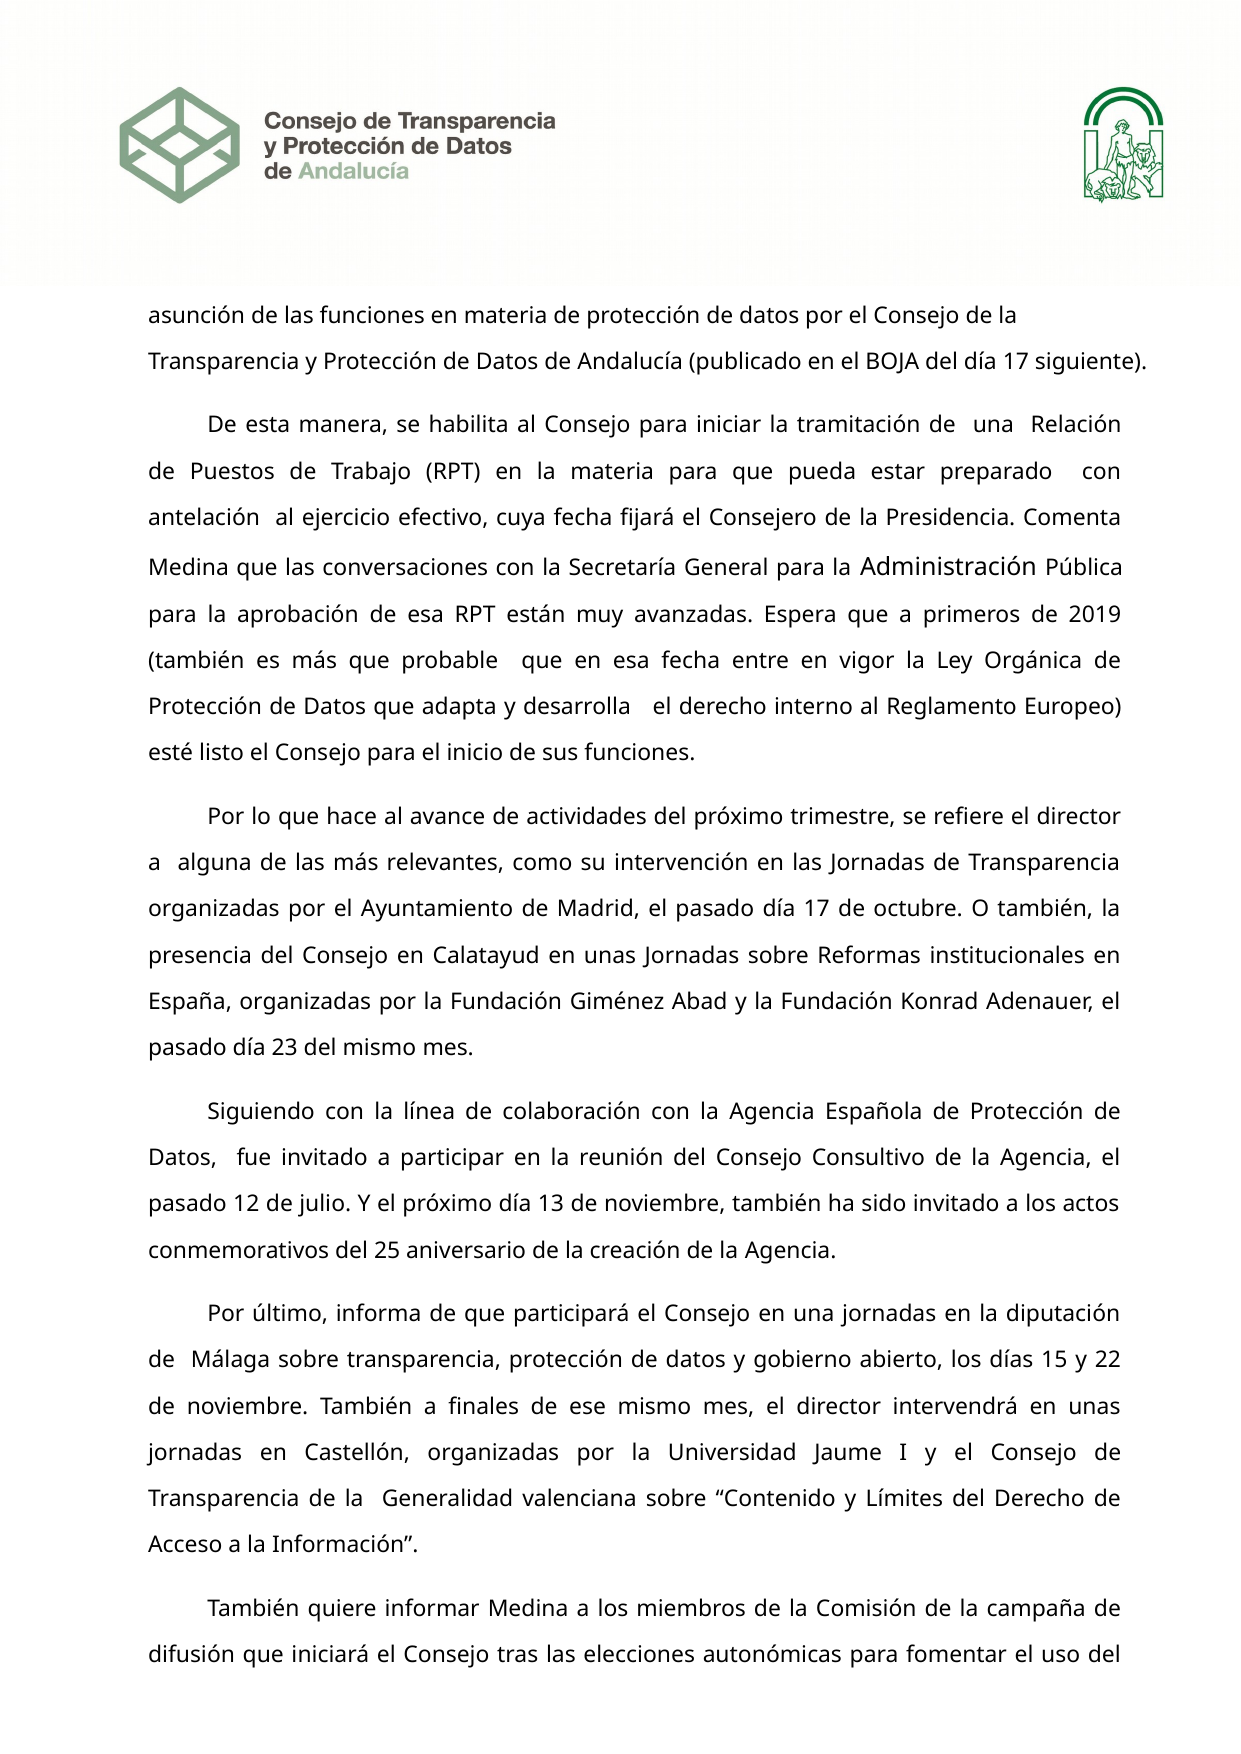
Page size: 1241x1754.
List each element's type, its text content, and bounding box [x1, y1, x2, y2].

text De esta manera, se habilita al Consejo para iniciar la tramitación de una Relación de Puestos de Trabajo (RPT) en la materia para que pueda estar preparado con antelación al ejercicio efectivo, cuya fecha fijará el Consejero de la Presidencia. Comenta Medina que las conversaciones con la Secretaría General para la Administración Pública para la aprobación de esa RPT están muy avanzadas. Espera que a primeros de 2019 (también es más que probable que en esa fecha entre en vigor la Ley Orgánica de Protección de Datos que adapta y desarrolla el derecho interno al Reglamento Europeo) esté listo el Consejo para el inicio de sus funciones. [148, 408, 1123, 767]
picture [0, 0, 1240, 286]
text asunción de las funciones en materia de protección de datos por el Consejo de la Transparencia y Protección de Datos de Andalucía (publicado en el BOJA del día 17 siguiente). [148, 299, 1154, 376]
text Por último, informa de que participará el Consejo en una jornadas en la diputación de Málaga sobre transparencia, protección de datos y gobierno abierto, los días 15 y 22 de noviembre. También a finales de ese mismo mes, el director intervendrá en unas jornadas en Castellón, organizadas por la Universidad Jaume I y el Consejo de Transparencia de la Generalidad valenciana sobre “Contenido y Límites del Derecho de Acceso a la Información”. [148, 1297, 1122, 1560]
text También quiere informar Medina a los miembros de la Comisión de la campaña de difusión que iniciará el Consejo tras las elecciones autonómicas para fomentar el uso del [148, 1592, 1122, 1669]
text Por lo que hace al avance de actividades del próximo trimestre, se refiere el director a alguna de las más relevantes, como su intervención en las Jornadas de Transparencia organizadas por el Ayuntamiento de Madrid, el pasado día 17 de octubre. O también, la presencia del Consejo en Calatayud en unas Jornadas sobre Reformas institucionales en España, organizadas por la Fundación Giménez Abad y la Fundación Konrad Adenauer, el pasado día 23 del mismo mes. [148, 800, 1122, 1062]
text Siguiendo con la línea de colaboración con la Agencia Española de Protección de Datos, fue invitado a participar en la reunión del Consejo Consultivo de la Agencia, el pasado 12 de julio. Y el próximo día 13 de noviembre, también ha sido invitado a los actos conmemorativos del 25 aniversario de la creación de la Agencia. [148, 1095, 1122, 1265]
